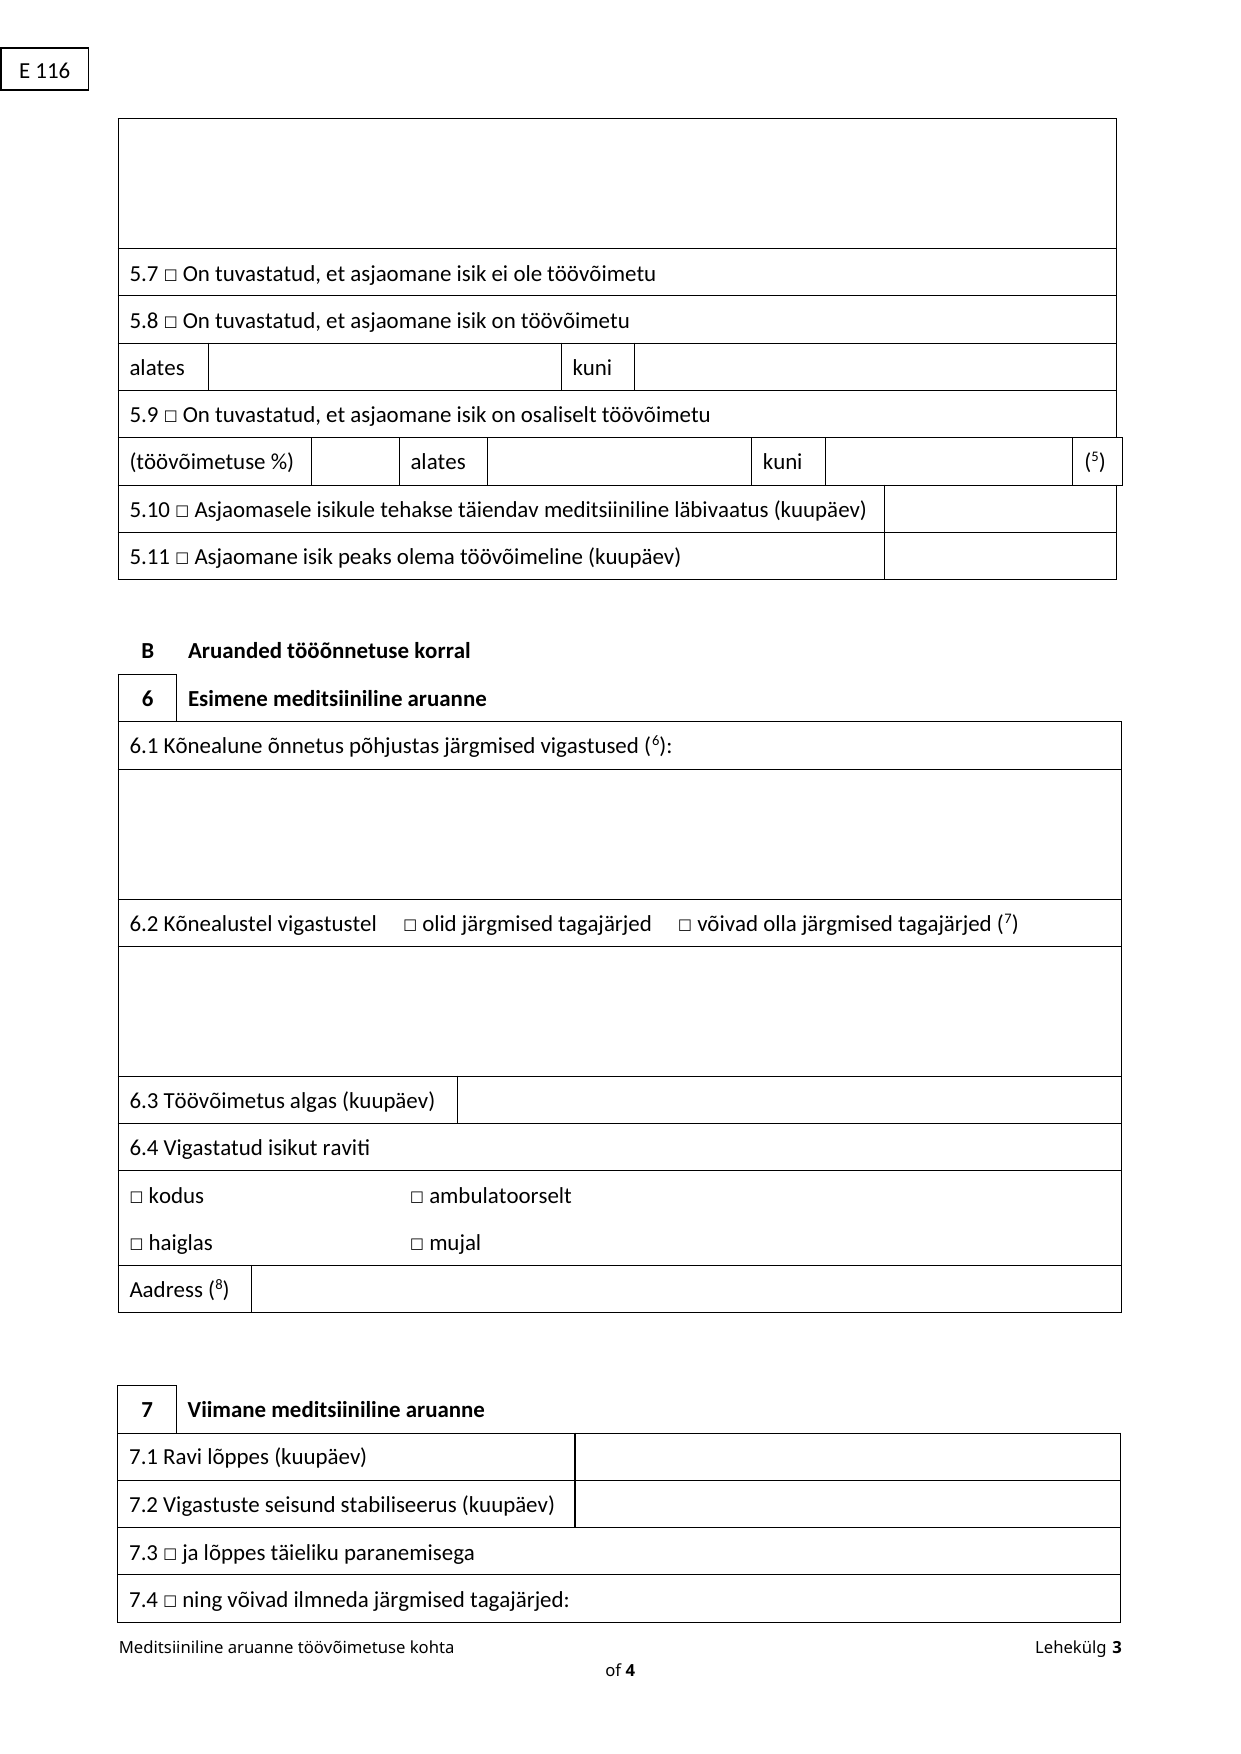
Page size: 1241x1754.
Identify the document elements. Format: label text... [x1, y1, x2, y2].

table_cell Aadress (8) [119, 1266, 251, 1312]
table_cell ☐ haiglas [119, 1218, 399, 1265]
table_cell 6.2 Kõnealustel vigastustel ☐ olid järgmised tagajärjed ☐ võivad olla järgmised tagajärjed (7) [119, 900, 1121, 946]
table_cell 7.4 ☐ ning võivad ilmneda järgmised tagajärjed: [118, 1575, 1120, 1622]
table_cell [209, 344, 561, 390]
table_cell [826, 438, 1072, 484]
table_header 7 [118, 1386, 176, 1432]
table_cell 7.3 ☐ ja lõppes täieliku paranemisega [118, 1528, 1120, 1574]
table_header Viimane meditsiiniline aruanne [177, 1385, 1121, 1432]
table_cell [312, 438, 399, 484]
table_cell (5) [1073, 438, 1122, 484]
table_cell alates [119, 344, 208, 390]
table_cell 5.8 ☐ On tuvastatud, et asjaomane isik on töövõimetu [119, 296, 1116, 343]
table_cell 5.9 ☐ On tuvastatud, et asjaomane isik on osaliselt töövõimetu [119, 391, 1116, 437]
table_cell 5.7 ☐ On tuvastatud, et asjaomane isik ei ole töövõimetu [119, 249, 1116, 295]
table_cell [1117, 343, 1122, 390]
table_cell [119, 947, 1121, 1076]
table_cell 7.2 Vigastuste seisund stabiliseerus (kuupäev) [118, 1481, 574, 1527]
table_cell (töövõimetuse %) [119, 438, 311, 484]
table_cell alates [400, 438, 487, 484]
table_cell 5.11 ☐ Asjaomane isik peaks olema töövõimeline (kuupäev) [119, 533, 884, 579]
table_cell 6.4 Vigastatud isikut raviti [119, 1124, 1121, 1170]
table_cell ☐ ambulatoorselt [399, 1171, 1121, 1217]
table_cell ☐ mujal [399, 1218, 1121, 1265]
table_cell [458, 1077, 1121, 1123]
table_cell [119, 770, 1121, 898]
table_cell [252, 1266, 1121, 1312]
table_cell 7.1 Ravi lõppes (kuupäev) [118, 1434, 574, 1480]
table_cell [576, 1434, 1120, 1480]
table_cell 6 [119, 675, 176, 721]
table_cell [1117, 295, 1122, 343]
table_cell [1117, 532, 1122, 579]
table_header Aruanded tööõnnetuse korral [177, 627, 1121, 674]
table_cell 6.1 Kõnealune õnnetus põhjustas järgmised vigastused (6): [119, 722, 1121, 768]
table_cell [885, 486, 1116, 532]
table_header B [118, 627, 177, 674]
table_cell [1117, 390, 1122, 437]
table_cell 6.3 Töövõimetus algas (kuupäev) [119, 1077, 457, 1123]
table_cell [1117, 118, 1122, 248]
table_cell [885, 533, 1116, 579]
table_cell kuni [562, 344, 634, 390]
table_cell [488, 438, 751, 484]
table_cell [1117, 486, 1122, 532]
table_cell [576, 1481, 1120, 1527]
table_cell 5.10 ☐ Asjaomasele isikule tehakse täiendav meditsiiniline läbivaatus (kuupäev) [119, 486, 884, 532]
table_cell [635, 344, 1116, 390]
table_cell kuni [752, 438, 825, 484]
table_cell [1117, 248, 1122, 295]
table_cell ☐ kodus [119, 1171, 399, 1217]
table_cell Esimene meditsiiniline aruanne [177, 674, 1121, 721]
table_cell [119, 119, 1116, 248]
